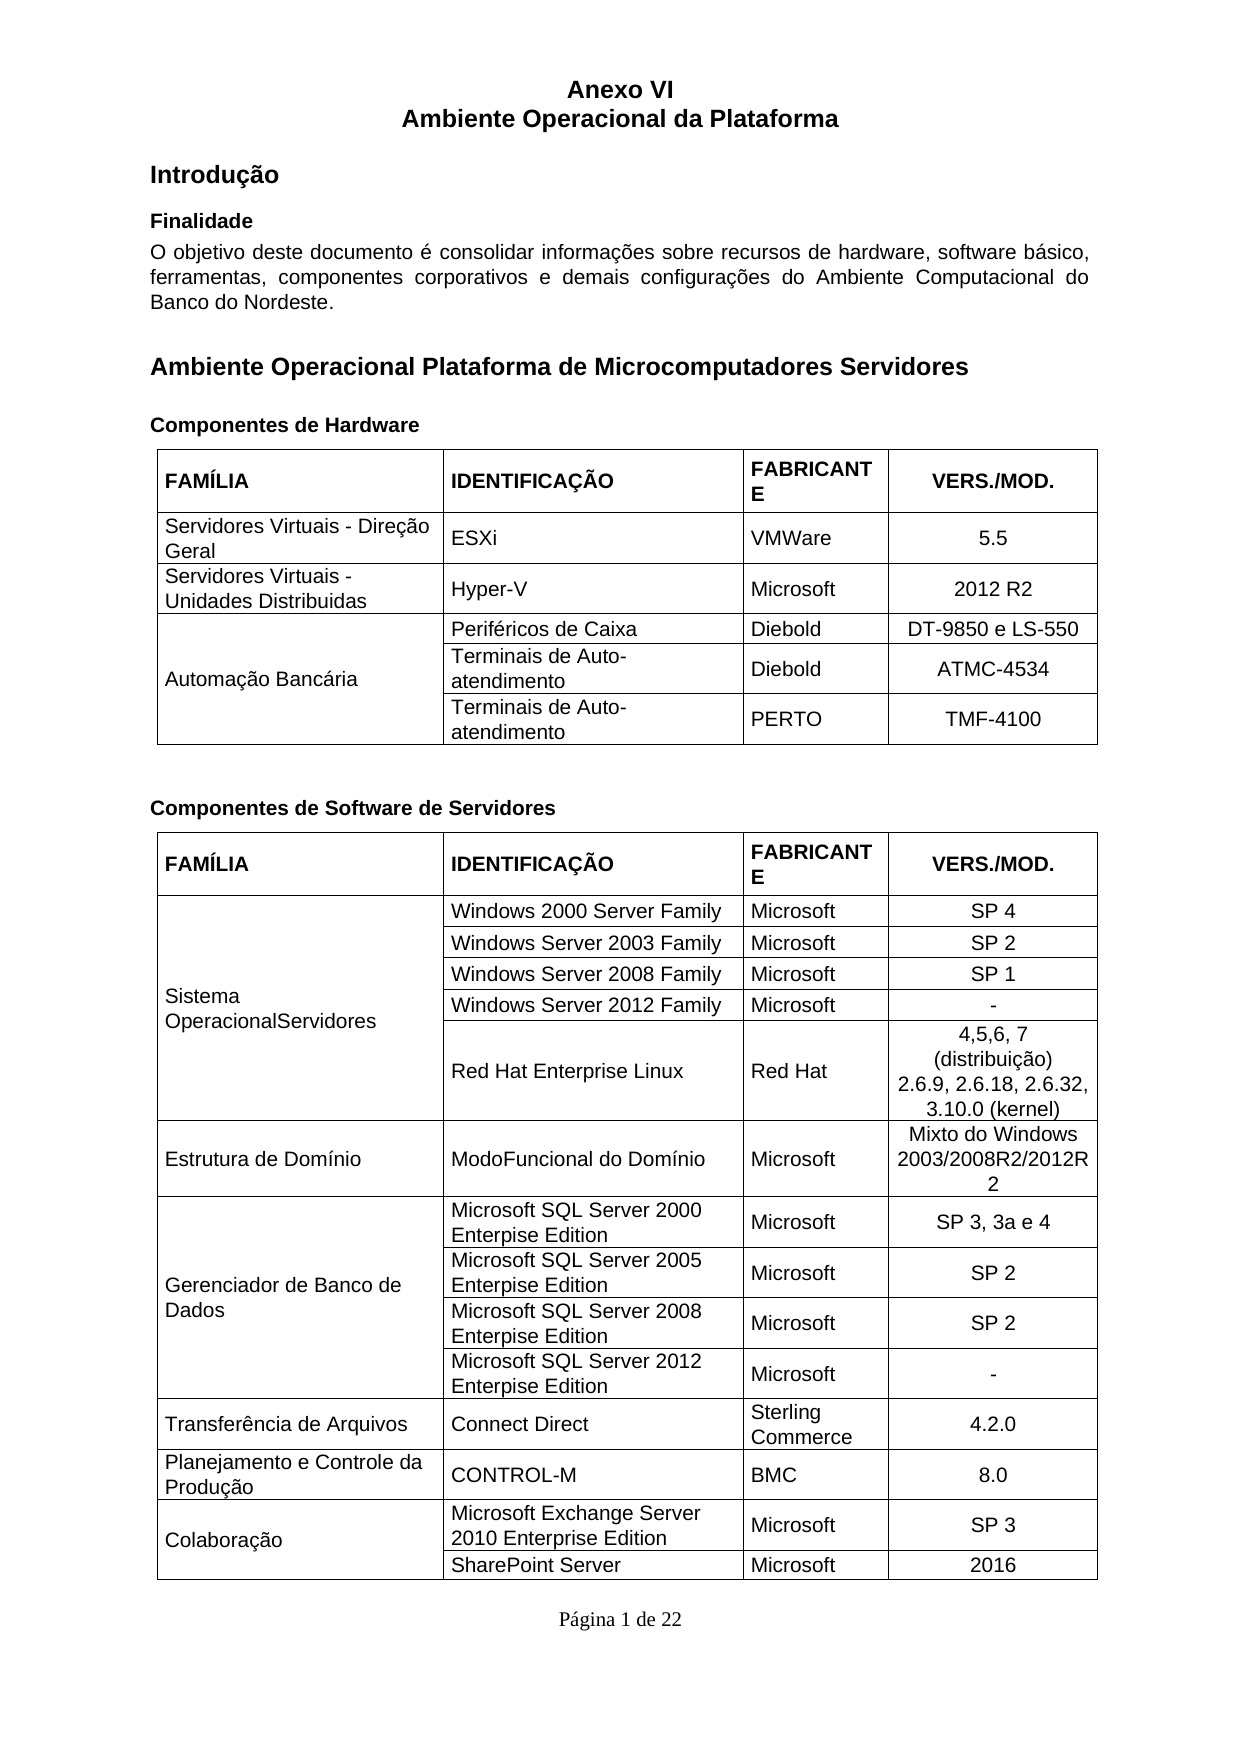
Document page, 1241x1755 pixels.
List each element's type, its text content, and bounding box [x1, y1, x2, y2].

table_cell Hyper-V [444, 564, 743, 613]
table_cell SP 2 [889, 1298, 1097, 1347]
table_cell Microsoft [744, 896, 888, 926]
table_cell ESXi [444, 513, 743, 562]
table_cell SharePoint Server [444, 1551, 743, 1579]
subtitle Finalidade [150, 208, 1090, 233]
table_cell Microsoft [744, 1551, 888, 1579]
subtitle Ambiente Operacional Plataforma de Microcomputadores Servidores [150, 351, 1090, 380]
table_cell Diebold [744, 644, 888, 693]
table_cell Colaboração [158, 1500, 443, 1579]
table_cell Microsoft [744, 1197, 888, 1246]
table_header IDENTIFICAÇÃO [444, 450, 743, 512]
table_cell Sistema OperacionalServidores [158, 896, 443, 1120]
table_cell SP 3 [889, 1500, 1097, 1549]
table_cell SP 2 [889, 927, 1097, 957]
table_cell PERTO [744, 694, 888, 744]
table_cell Microsoft SQL Server 2008 Enterpise Edition [444, 1298, 743, 1347]
table_cell 2016 [889, 1551, 1097, 1579]
table_header VERS./MOD. [889, 450, 1097, 512]
table_cell VMWare [744, 513, 888, 562]
table_cell BMC [744, 1450, 888, 1499]
table_cell Microsoft [744, 958, 888, 988]
table_cell Servidores Virtuais - Direção Geral [158, 513, 443, 562]
table_cell TMF-4100 [889, 694, 1097, 744]
table_cell Microsoft [744, 1248, 888, 1297]
table_cell DT-9850 e LS-550 [889, 614, 1097, 643]
table_cell 8.0 [889, 1450, 1097, 1499]
table_cell Microsoft [744, 1298, 888, 1347]
text O objetivo deste documento é consolidar informações sobre recursos de hardware, software básico, ferramentas, componentes corporativos e demais configurações do Ambiente Computacional do Banco do Nordeste. [150, 239, 1090, 314]
table_cell Windows Server 2008 Family [444, 958, 743, 988]
subtitle Introdução [150, 160, 1090, 189]
table_cell SP 4 [889, 896, 1097, 926]
table_cell 4.2.0 [889, 1399, 1097, 1448]
table_cell Periféricos de Caixa [444, 614, 743, 643]
table_cell Terminais de Auto-atendimento [444, 644, 743, 693]
table_cell Windows Server 2012 Family [444, 990, 743, 1020]
table_cell Microsoft [744, 990, 888, 1020]
table_cell SP 3, 3a e 4 [889, 1197, 1097, 1246]
table_cell Microsoft [744, 564, 888, 613]
table_cell ModoFuncional do Domínio [444, 1121, 743, 1196]
table_header FABRICANTE [744, 833, 888, 895]
table_cell Microsoft Exchange Server 2010 Enterprise Edition [444, 1500, 743, 1549]
table_cell Red Hat Enterprise Linux [444, 1021, 743, 1120]
table_cell Servidores Virtuais - Unidades Distribuidas [158, 564, 443, 613]
table_cell Terminais de Auto-atendimento [444, 694, 743, 744]
table_cell Microsoft SQL Server 2012 Enterpise Edition [444, 1349, 743, 1398]
table_cell Microsoft [744, 1500, 888, 1549]
table_cell Sterling Commerce [744, 1399, 888, 1448]
subtitle Componentes de Hardware [150, 411, 1090, 436]
table_cell Gerenciador de Banco de Dados [158, 1197, 443, 1398]
table_cell Microsoft [744, 1121, 888, 1196]
table_cell 5.5 [889, 513, 1097, 562]
table_cell Planejamento e Controle da Produção [158, 1450, 443, 1499]
table_cell Microsoft SQL Server 2005 Enterpise Edition [444, 1248, 743, 1297]
table_cell CONTROL-M [444, 1450, 743, 1499]
table_cell Mixto do Windows 2003/2008R2/2012R2 [889, 1121, 1097, 1196]
table_cell Microsoft [744, 927, 888, 957]
table_cell ATMC-4534 [889, 644, 1097, 693]
table_header FAMÍLIA [158, 450, 443, 512]
table_cell SP 1 [889, 958, 1097, 988]
table_header FAMÍLIA [158, 833, 443, 895]
table_header IDENTIFICAÇÃO [444, 833, 743, 895]
table_cell - [889, 990, 1097, 1020]
subtitle Componentes de Software de Servidores [150, 794, 1090, 819]
table_cell Automação Bancária [158, 614, 443, 744]
table_cell Windows Server 2003 Family [444, 927, 743, 957]
table_cell Transferência de Arquivos [158, 1399, 443, 1448]
table_cell Windows 2000 Server Family [444, 896, 743, 926]
table_cell Diebold [744, 614, 888, 643]
table_cell 4,5,6, 7 (distribuição) 2.6.9, 2.6.18, 2.6.32, 3.10.0 (kernel) [889, 1021, 1097, 1120]
table_cell SP 2 [889, 1248, 1097, 1297]
table_cell Microsoft [744, 1349, 888, 1398]
table_cell 2012 R2 [889, 564, 1097, 613]
table_header FABRICANTE [744, 450, 888, 512]
table_cell Connect Direct [444, 1399, 743, 1448]
table_header VERS./MOD. [889, 833, 1097, 895]
table_cell Microsoft SQL Server 2000 Enterpise Edition [444, 1197, 743, 1246]
table_cell Estrutura de Domínio [158, 1121, 443, 1196]
table_cell - [889, 1349, 1097, 1398]
table_cell Red Hat [744, 1021, 888, 1120]
